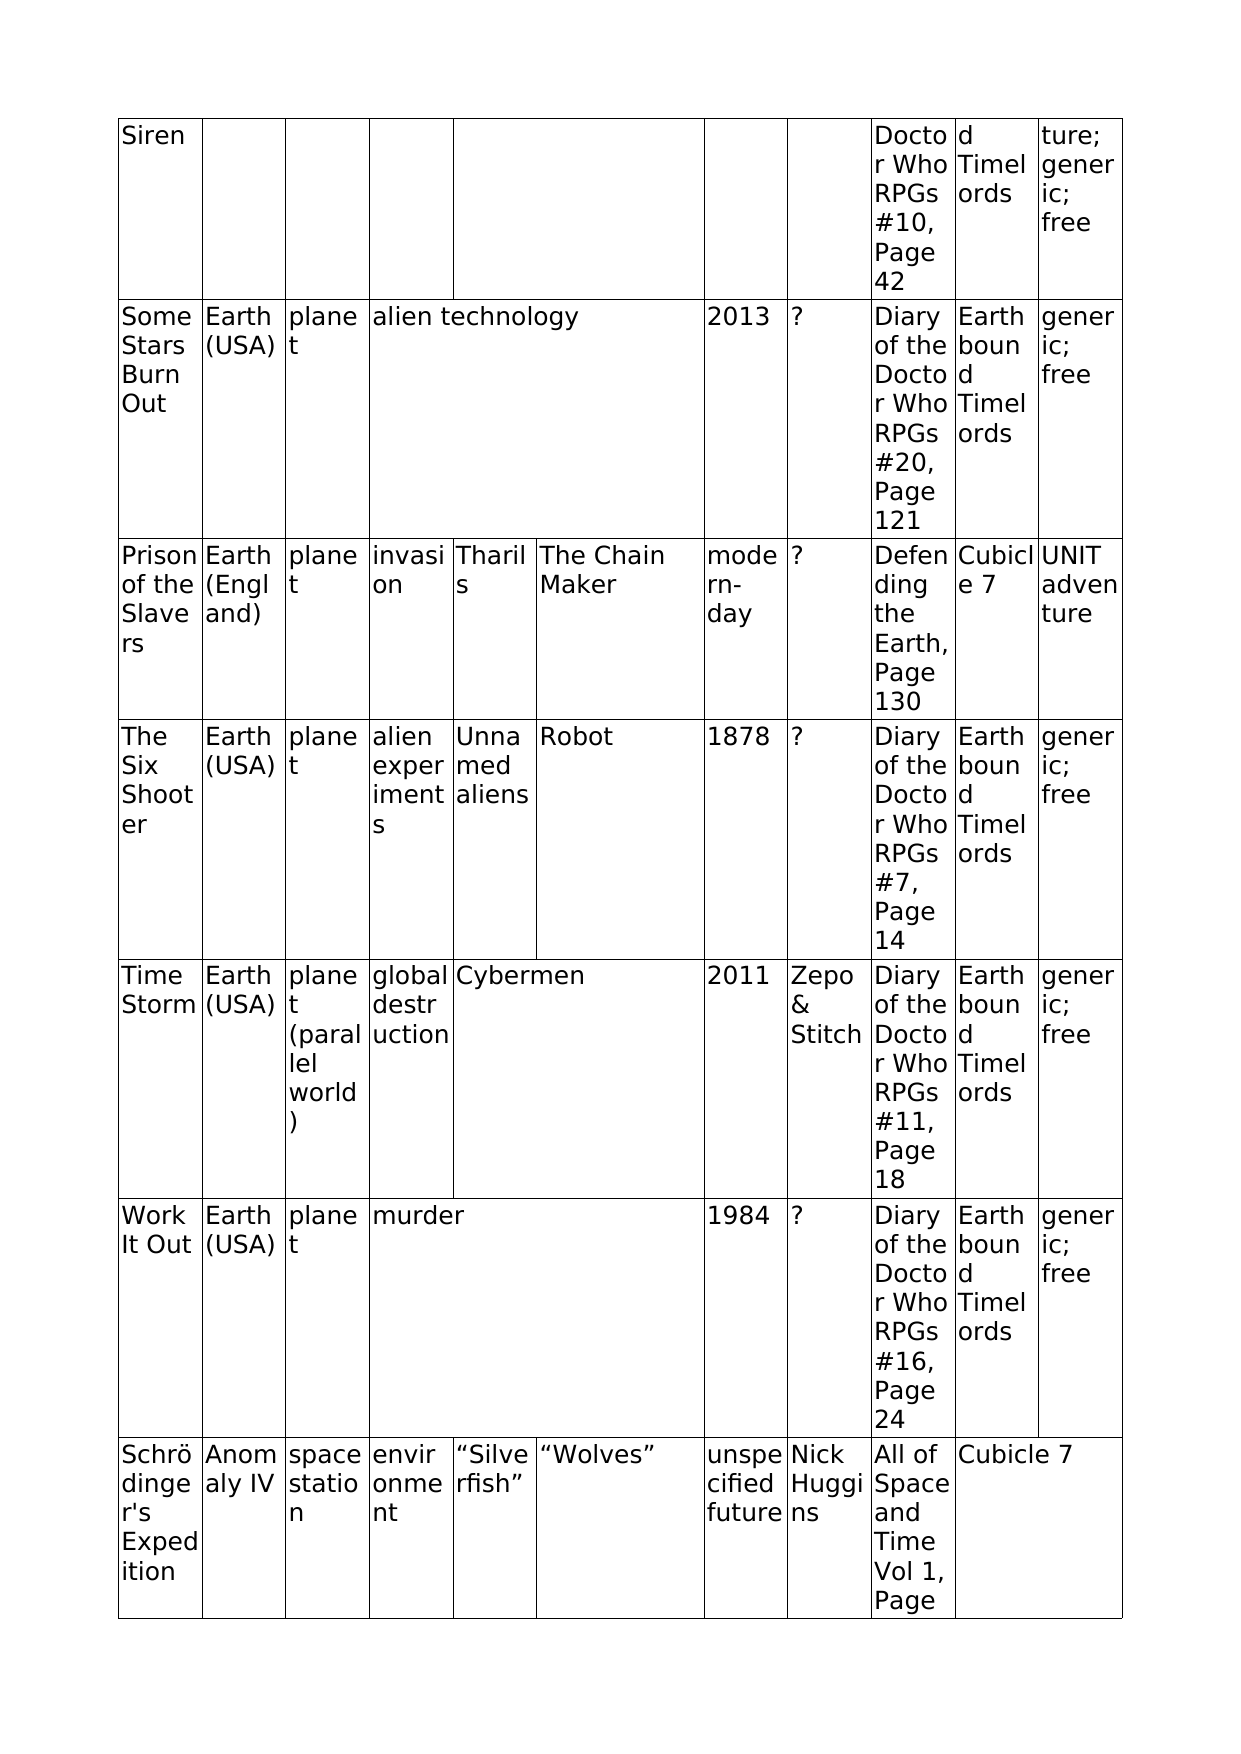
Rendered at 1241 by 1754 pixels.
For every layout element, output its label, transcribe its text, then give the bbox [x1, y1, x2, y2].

table_cell Cubicle 7 [956, 539, 1038, 719]
table_cell [286, 119, 369, 299]
table_cell Cubicle 7 [956, 1438, 1122, 1618]
table_cell planet [286, 300, 369, 538]
table_cell space station [286, 1438, 369, 1618]
table_cell 1984 [705, 1199, 787, 1437]
table_cell Robot [537, 720, 704, 958]
table_cell Diary of the Doctor Who RPGs #20, Page 121 [872, 300, 955, 538]
table_cell generic; free [1039, 300, 1122, 538]
table_cell Defending the Earth, Page 130 [872, 539, 955, 719]
table_cell [370, 119, 453, 299]
table_cell Earth (USA) [203, 720, 285, 958]
table_cell generic; free [1039, 960, 1122, 1198]
table_cell Earth (England) [203, 539, 285, 719]
table_cell planet [286, 539, 369, 719]
table_cell planet [286, 720, 369, 958]
table_cell unspecified future [705, 1438, 787, 1618]
table_cell global destruction [370, 960, 453, 1198]
table_cell Earthbound Timelords [956, 720, 1038, 958]
table_cell planet (parallel world) [286, 960, 369, 1198]
table_cell Earth (USA) [203, 1199, 285, 1437]
table_cell Schrödinger's Expedition [119, 1438, 202, 1618]
table_cell UNIT adventure [1039, 539, 1122, 719]
table_cell 1878 [705, 720, 787, 958]
table_cell Cybermen [454, 960, 704, 1198]
table_cell Siren [119, 119, 202, 299]
table_cell Earthbound Timelords [956, 300, 1038, 538]
table_cell modern-day [705, 539, 787, 719]
table_cell Earthbound Timelords [956, 1199, 1038, 1437]
table_cell The Six Shooter [119, 720, 202, 958]
table_cell ? [788, 539, 871, 719]
table_cell ? [788, 300, 871, 538]
table_cell Nick Huggins [788, 1438, 871, 1618]
table_cell Earth (USA) [203, 300, 285, 538]
table_cell “Silverfish” [454, 1438, 536, 1618]
table_cell Tharils [454, 539, 536, 719]
table_cell 2013 [705, 300, 787, 538]
table_cell Diary of the Doctor Who RPGs #7, Page 14 [872, 720, 955, 958]
table_cell 2011 [705, 960, 787, 1198]
table_cell [203, 119, 285, 299]
table_cell d Timelords [956, 119, 1038, 299]
table_cell alien technology [370, 300, 704, 538]
table_cell Some Stars Burn Out [119, 300, 202, 538]
table_cell generic; free [1039, 720, 1122, 958]
table_cell ture; generic; free [1039, 119, 1122, 299]
table_cell Doctor Who RPGs #10, Page 42 [872, 119, 955, 299]
table_cell planet [286, 1199, 369, 1437]
table_cell ? [788, 1199, 871, 1437]
table_cell generic; free [1039, 1199, 1122, 1437]
table_cell “Wolves” [537, 1438, 704, 1618]
table_cell [788, 119, 871, 299]
table_cell Time Storm [119, 960, 202, 1198]
table_cell invasion [370, 539, 453, 719]
table_cell ? [788, 720, 871, 958]
table_cell Prison of the Slavers [119, 539, 202, 719]
table_cell All of Space and Time Vol 1, Page [872, 1438, 955, 1618]
table_cell alien experiments [370, 720, 453, 958]
table_cell The Chain Maker [537, 539, 704, 719]
table_cell Unnamed aliens [454, 720, 536, 958]
table_cell [454, 119, 704, 299]
table_cell Earthbound Timelords [956, 960, 1038, 1198]
table_cell environment [370, 1438, 453, 1618]
table_cell Earth (USA) [203, 960, 285, 1198]
table_cell Work It Out [119, 1199, 202, 1437]
table_cell Diary of the Doctor Who RPGs #11, Page 18 [872, 960, 955, 1198]
table_cell murder [370, 1199, 704, 1437]
table_cell Anomaly IV [203, 1438, 285, 1618]
table_cell [705, 119, 787, 299]
table_cell Zepo & Stitch [788, 960, 871, 1198]
table_cell Diary of the Doctor Who RPGs #16, Page 24 [872, 1199, 955, 1437]
